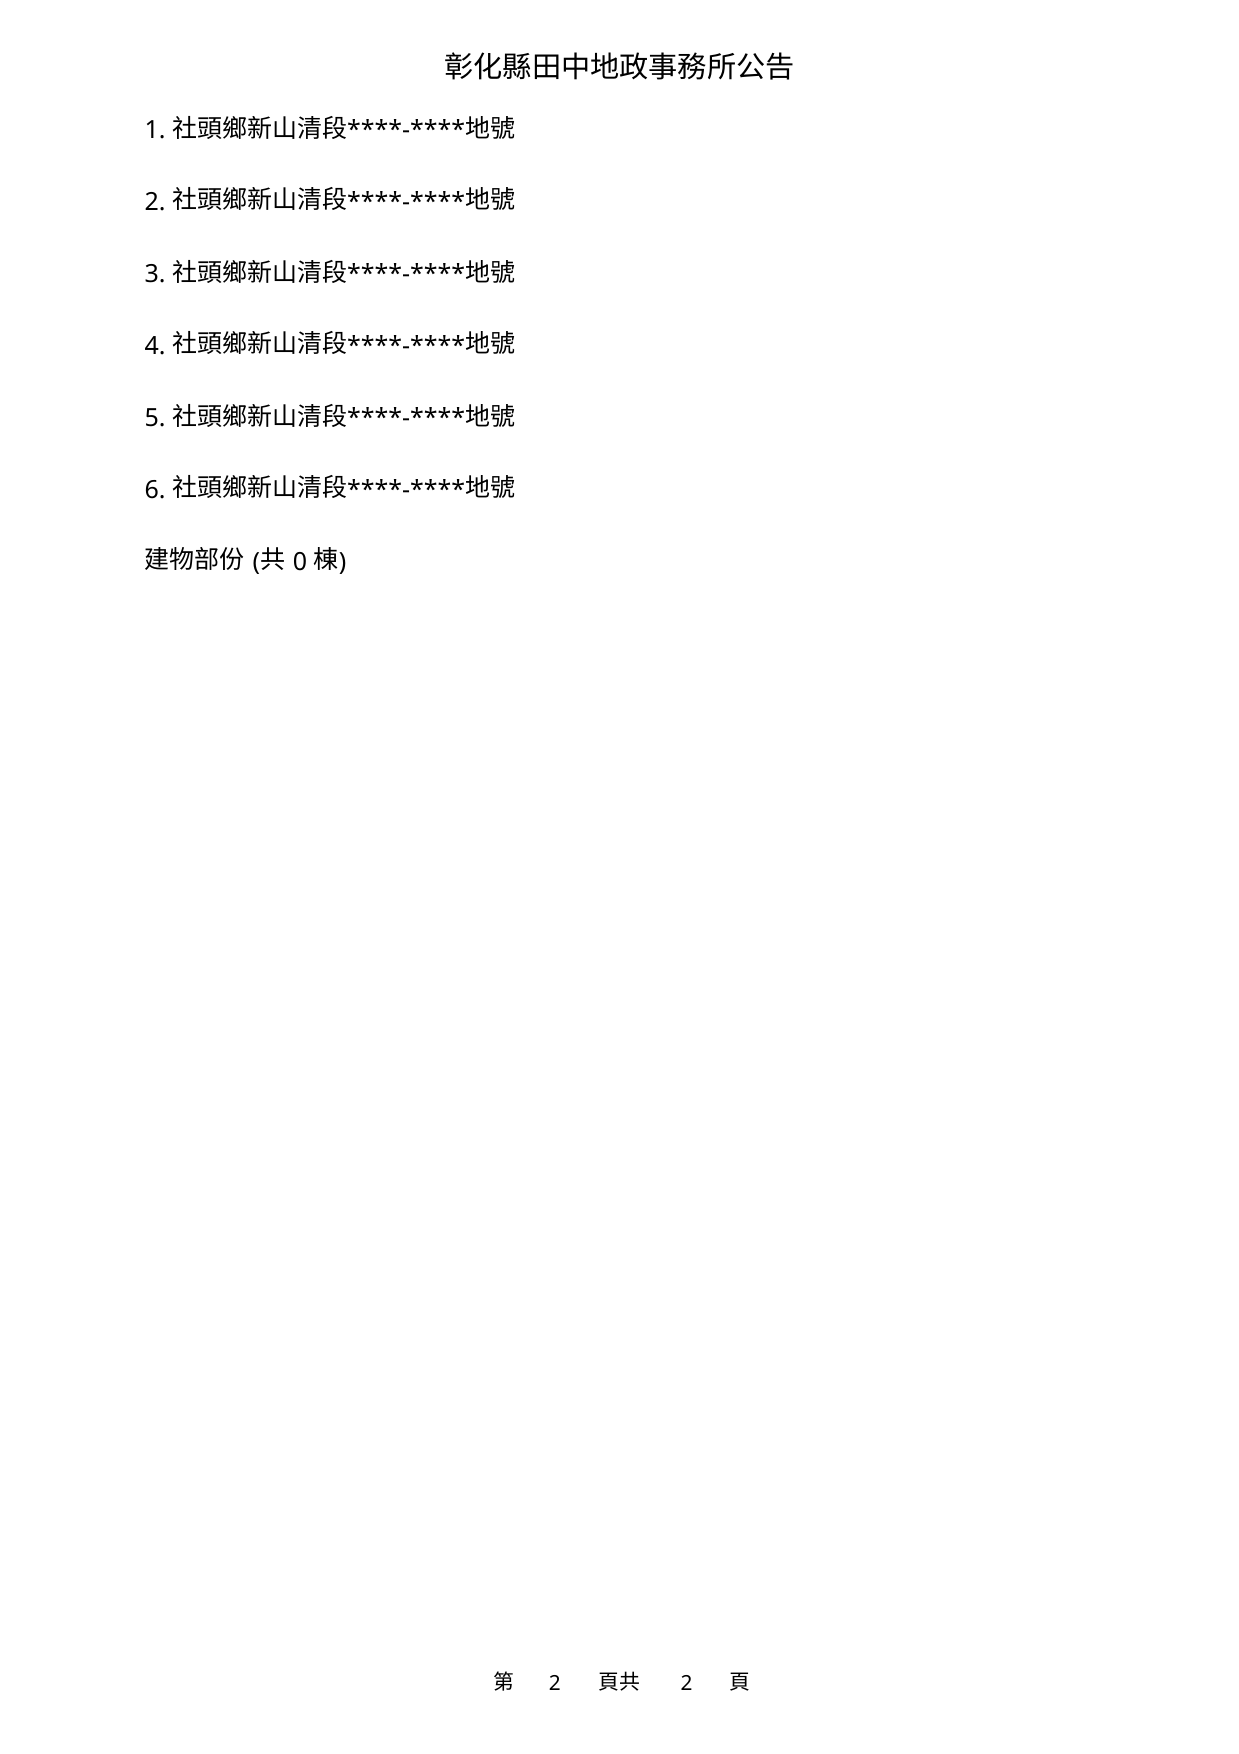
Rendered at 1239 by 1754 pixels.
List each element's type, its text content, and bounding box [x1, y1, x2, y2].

table_cell [62, 1662, 483, 1702]
table_cell [720, 598, 760, 1662]
table_header [524, 0, 585, 41]
table_cell [0, 166, 62, 238]
table_cell [0, 454, 62, 526]
table_cell [0, 95, 62, 166]
table_cell 5. 社頭鄉新山清段****-****地號 [62, 383, 1177, 454]
table_header [720, 0, 760, 41]
table_cell [1177, 1662, 1239, 1702]
table_cell 6. 社頭鄉新山清段****-****地號 [62, 454, 1177, 526]
table_cell [0, 239, 62, 310]
table_cell [483, 598, 523, 1662]
table_cell 第 [483, 1662, 523, 1702]
table_cell 4. 社頭鄉新山清段****-****地號 [62, 310, 1177, 382]
table_header [653, 0, 719, 41]
table_cell 頁 [720, 1662, 760, 1702]
table_cell [0, 598, 62, 1662]
table_header [483, 0, 523, 41]
table_header [62, 0, 483, 41]
table_cell [1177, 95, 1239, 166]
table_cell [0, 310, 62, 382]
table_cell [0, 41, 62, 94]
table_cell [760, 598, 1177, 1662]
table_cell 2 [653, 1662, 719, 1702]
table_cell [1177, 598, 1239, 1662]
table_header [0, 0, 62, 41]
table_cell [524, 598, 585, 1662]
table_cell [653, 598, 719, 1662]
table_cell 2. 社頭鄉新山清段****-****地號 [62, 166, 1177, 238]
table_cell [1177, 41, 1239, 94]
table_cell [585, 598, 653, 1662]
table_cell [1177, 526, 1239, 598]
table_cell 3. 社頭鄉新山清段****-****地號 [62, 239, 1177, 310]
table_cell [1177, 166, 1239, 238]
table_cell 2 [524, 1662, 585, 1702]
table_cell 頁共 [585, 1662, 653, 1702]
table_cell [1177, 310, 1239, 382]
table_header [1177, 0, 1239, 41]
table_header [585, 0, 653, 41]
table_cell [1177, 383, 1239, 454]
table_cell 1. 社頭鄉新山清段****-****地號 [62, 95, 1177, 166]
table_cell [1177, 454, 1239, 526]
table_cell [760, 1662, 1177, 1702]
table_cell [62, 598, 483, 1662]
table_cell 建物部份 (共 0 棟) [62, 526, 1177, 598]
table_cell [0, 383, 62, 454]
table_cell 彰化縣田中地政事務所公告 [62, 41, 1177, 94]
table_cell [0, 1662, 62, 1702]
table_header [760, 0, 1177, 41]
table_cell [1177, 239, 1239, 310]
table_cell [0, 526, 62, 598]
